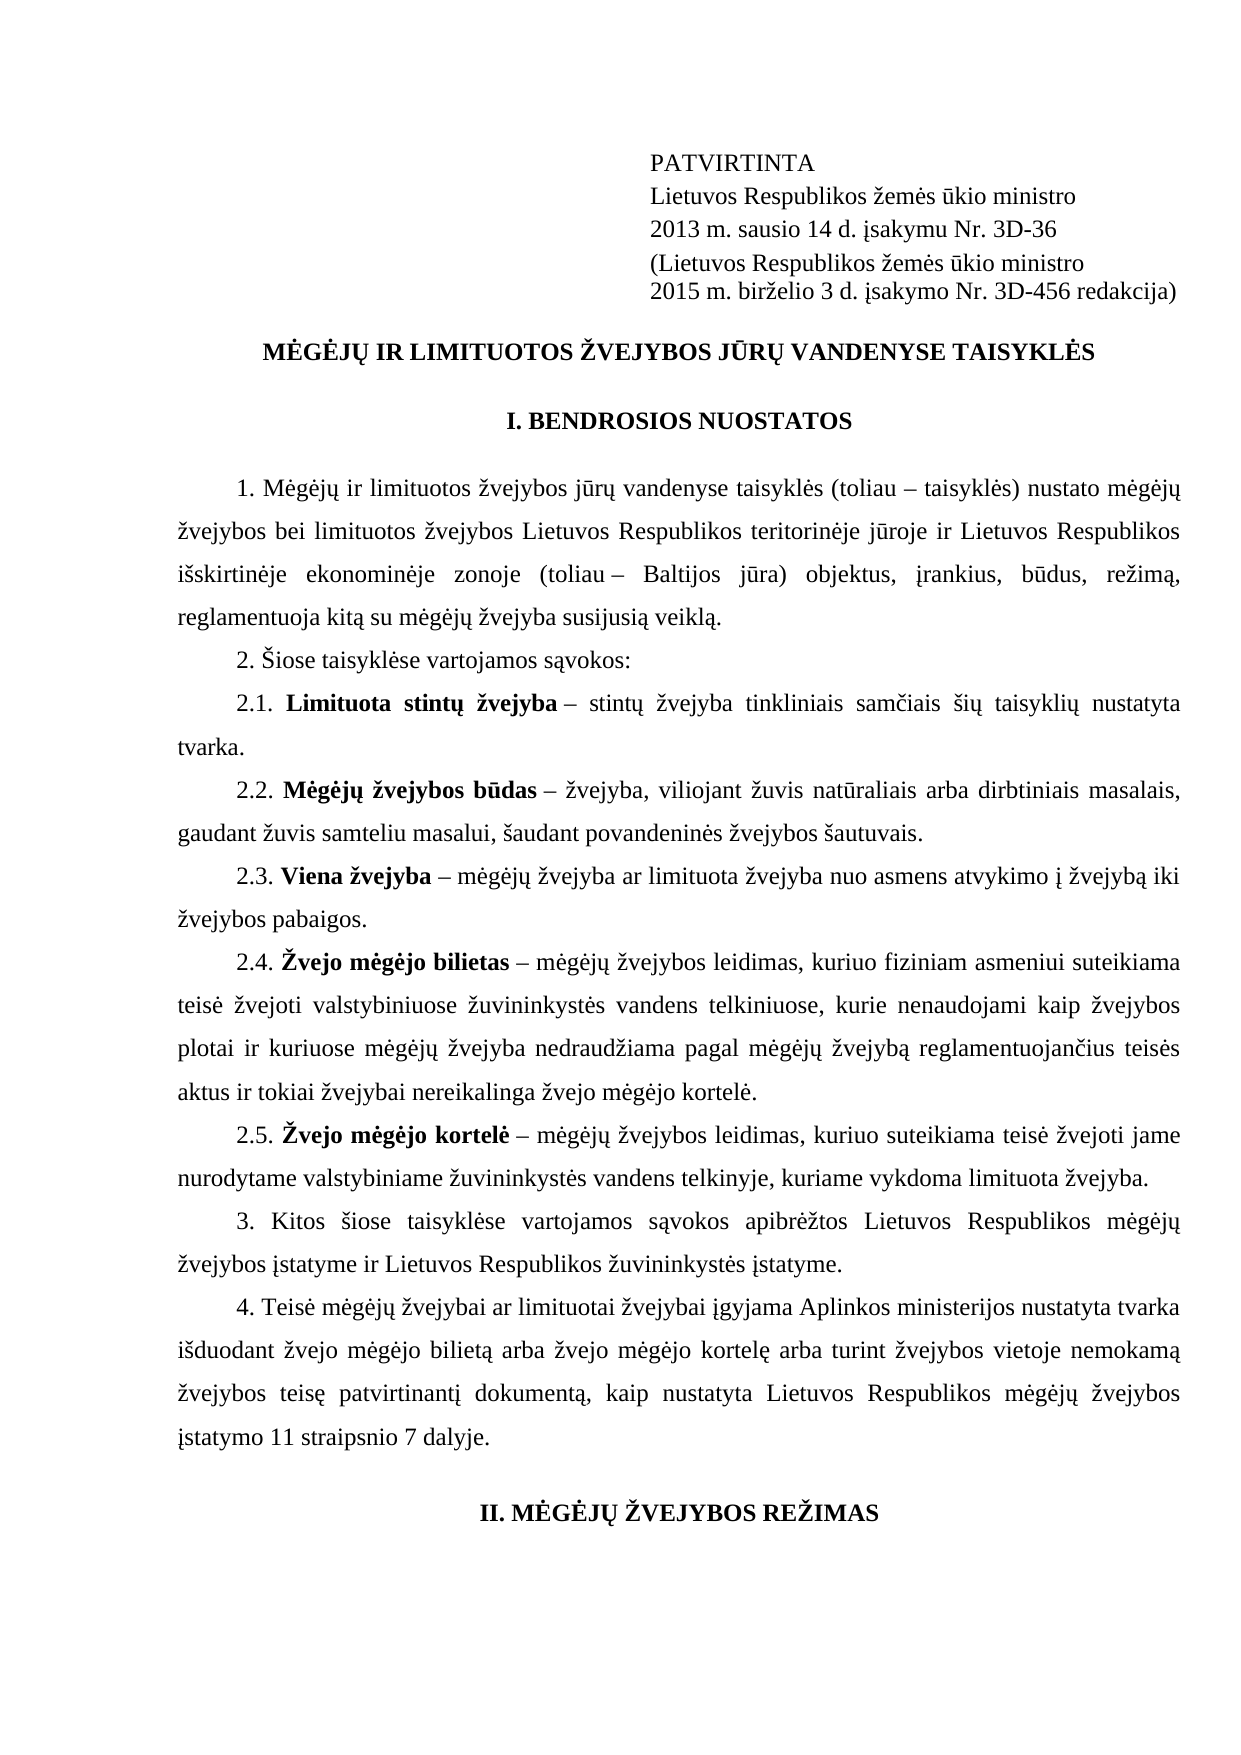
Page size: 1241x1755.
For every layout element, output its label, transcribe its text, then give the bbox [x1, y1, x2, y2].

text PATVIRTINTA [650, 148, 1181, 176]
text 2.1. Limituota stintų žvejyba – stintų žvejyba tinkliniais samčiais šių taisyklių nustatyta tvarka. [177, 688, 1181, 760]
text 2015 m. birželio 3 d. įsakymo Nr. 3D-456 redakcija) [650, 276, 1181, 305]
text 1. Mėgėjų ir limituotos žvejybos jūrų vandenyse taisyklės (toliau – taisyklės) nustato mėgėjų žvejybos bei limituotos žvejybos Lietuvos Respublikos teritorinėje jūroje ir Lietuvos Respublikos išskirtinėje ekonominėje zonoje (toliau – Baltijos jūra) objektus, įrankius, būdus, režimą, reglamentuoja kitą su mėgėjų žvejyba susijusią veiklą. [177, 473, 1181, 631]
text MĖGĖJŲ ir limituotos žvejybos jūrų vandenyse TAISYKLĖS [177, 337, 1181, 366]
text 4. Teisė mėgėjų žvejybai ar limituotai žvejybai įgyjama Aplinkos ministerijos nustatyta tvarka išduodant žvejo mėgėjo bilietą arba žvejo mėgėjo kortelę arba turint žvejybos vietoje nemokamą žvejybos teisę patvirtinantį dokumentą, kaip nustatyta Lietuvos Respublikos mėgėjų žvejybos įstatymo 11 straipsnio 7 dalyje. [177, 1292, 1181, 1450]
text 2. Šiose taisyklėse vartojamos sąvokos: [177, 645, 1181, 674]
text 2.2. Mėgėjų žvejybos būdas – žvejyba, viliojant žuvis natūraliais arba dirbtiniais masalais, gaudant žuvis samteliu masalui, šaudant povandeninės žvejybos šautuvais. [177, 775, 1181, 847]
text 2.3. Viena žvejyba – mėgėjų žvejyba ar limituota žvejyba nuo asmens atvykimo į žvejybą iki žvejybos pabaigos. [177, 861, 1181, 933]
text I. Bendrosios nuostatos [177, 406, 1181, 435]
text Lietuvos Respublikos žemės ūkio ministro [650, 181, 1181, 210]
text (Lietuvos Respublikos žemės ūkio ministro [650, 248, 1181, 276]
text 2013 m. sausio 14 d. įsakymu Nr. 3D-36 [650, 214, 1181, 243]
text 2.4. Žvejo mėgėjo bilietas – mėgėjų žvejybos leidimas, kuriuo fiziniam asmeniui suteikiama teisė žvejoti valstybiniuose žuvininkystės vandens telkiniuose, kurie nenaudojami kaip žvejybos plotai ir kuriuose mėgėjų žvejyba nedraudžiama pagal mėgėjų žvejybą reglamentuojančius teisės aktus ir tokiai žvejybai nereikalinga žvejo mėgėjo kortelė. [177, 947, 1181, 1105]
text II. MĖGĖJŲ ŽVEJYBOS REŽIMAS [177, 1498, 1181, 1526]
text 3. Kitos šiose taisyklėse vartojamos sąvokos apibrėžtos Lietuvos Respublikos mėgėjų žvejybos įstatyme ir Lietuvos Respublikos žuvininkystės įstatyme. [177, 1206, 1181, 1278]
text 2.5. Žvejo mėgėjo kortelė – mėgėjų žvejybos leidimas, kuriuo suteikiama teisė žvejoti jame nurodytame valstybiniame žuvininkystės vandens telkinyje, kuriame vykdoma limituota žvejyba. [177, 1120, 1181, 1192]
